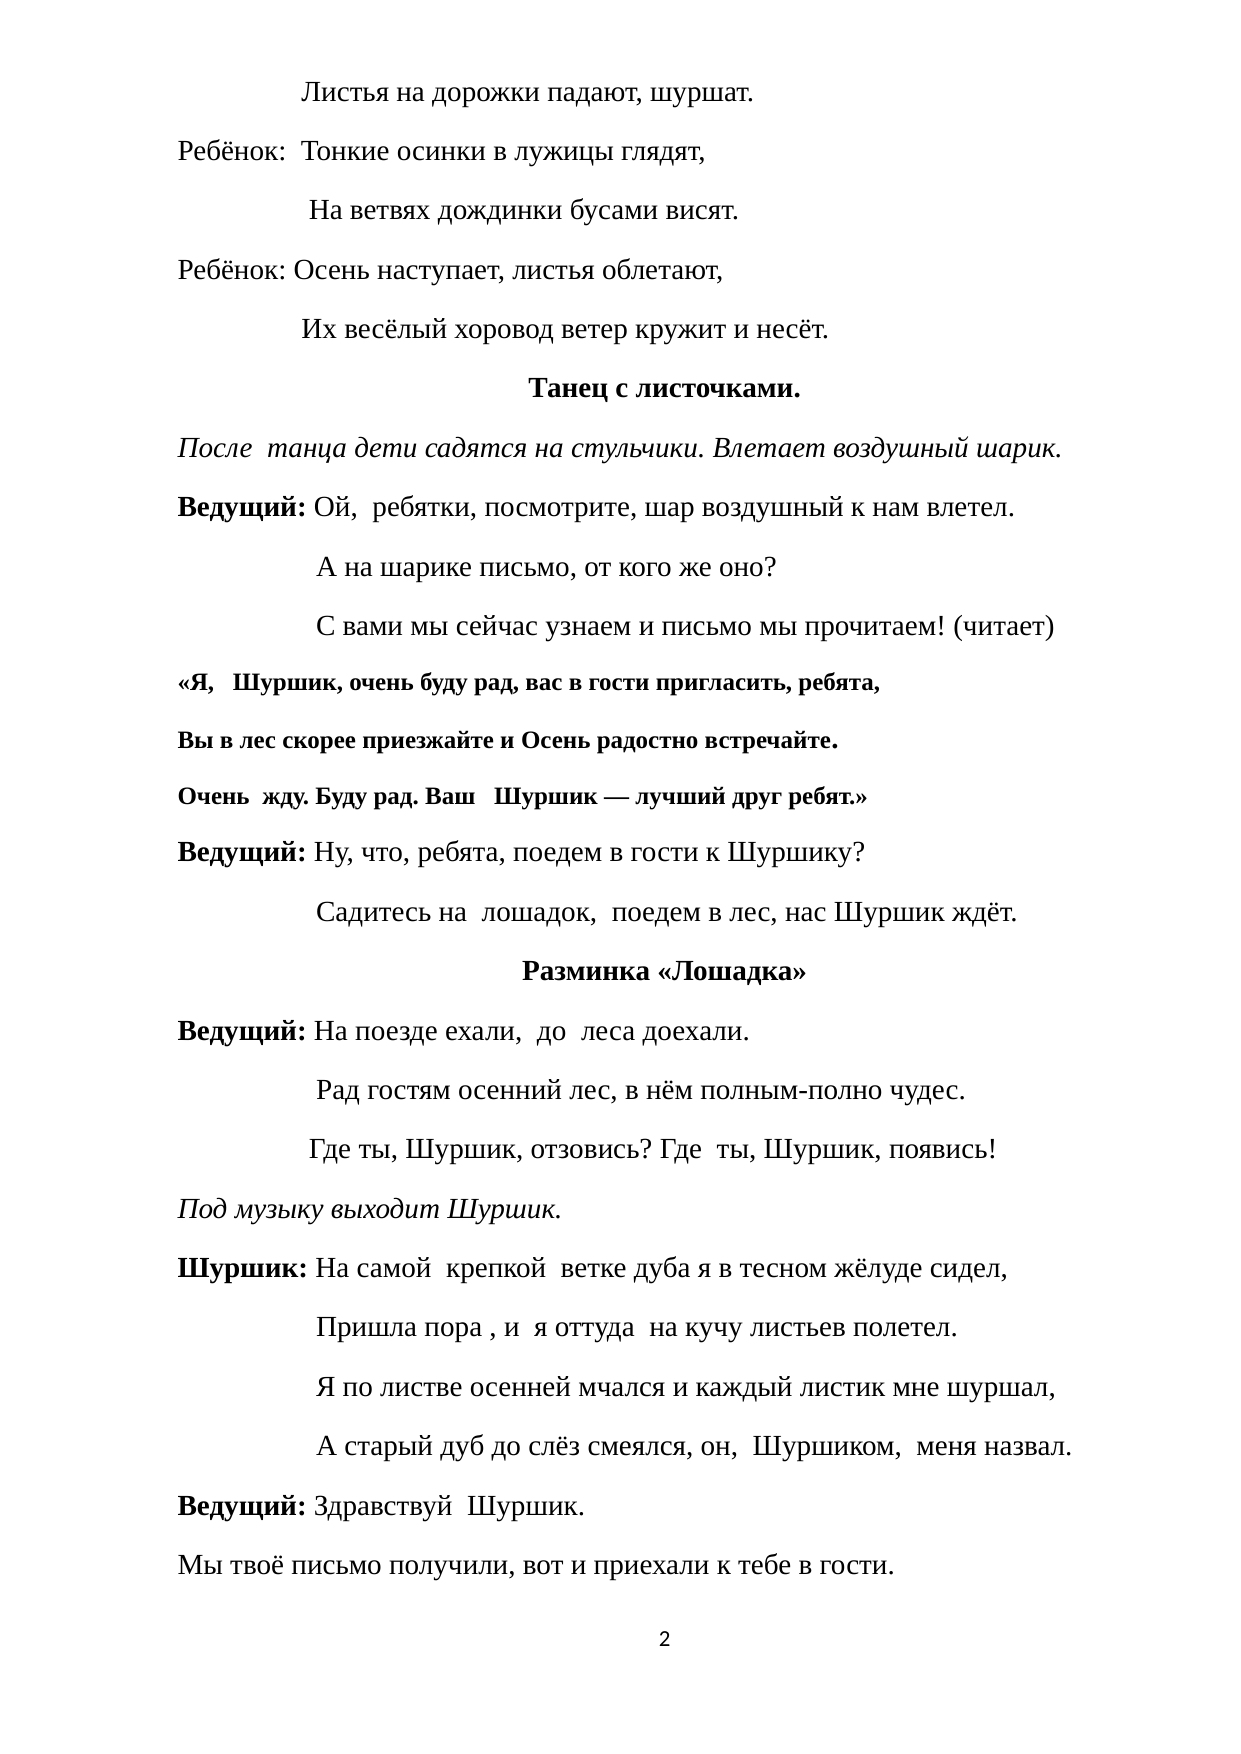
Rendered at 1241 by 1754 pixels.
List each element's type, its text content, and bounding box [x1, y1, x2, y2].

text С вами мы сейчас узнаем и письмо мы прочитаем! (читает) [177, 608, 1152, 642]
text Ребёнок: Осень наступает, листья облетают, [177, 252, 1152, 285]
text Шуршик: На самой крепкой ветке дуба я в тесном жёлуде сидел, [177, 1250, 1152, 1284]
text На ветвях дождинки бусами висят. [177, 192, 1152, 226]
text Я по листве осенней мчался и каждый листик мне шуршал, [177, 1369, 1152, 1402]
text Очень жду. Буду рад. Ваш Шуршик — лучший друг ребят.» [177, 781, 1152, 809]
text Ведущий: На поезде ехали, до леса доехали. [177, 1013, 1152, 1046]
text Рад гостям осенний лес, в нём полным-полно чудес. [177, 1072, 1152, 1106]
text Разминка «Лошадка» [177, 953, 1152, 987]
text Листья на дорожки падают, шуршат. [177, 74, 1152, 107]
text Садитесь на лошадок, поедем в лес, нас Шуршик ждёт. [177, 894, 1152, 927]
text А на шарике письмо, от кого же оно? [177, 549, 1152, 582]
text Под музыку выходит Шуршик. [177, 1191, 1152, 1224]
text Ведущий: Ну, что, ребята, поедем в гости к Шуршику? [177, 834, 1152, 868]
text Где ты, Шуршик, отзовись? Где ты, Шуршик, появись! [177, 1131, 1152, 1165]
text Пришла пора , и я оттуда на кучу листьев полетел. [177, 1309, 1152, 1343]
text После танца дети садятся на стульчики. Влетает воздушный шарик. [177, 430, 1152, 463]
text Вы в лес скорее приезжайте и Осень радостно встречайте. [177, 721, 1152, 755]
text Мы твоё письмо получили, вот и приехали к тебе в гости. [177, 1547, 1152, 1581]
text Танец с листочками. [177, 371, 1152, 404]
text Ребёнок: Тонкие осинки в лужицы глядят, [177, 133, 1152, 167]
text «Я, Шуршик, очень буду рад, вас в гости пригласить, ребята, [177, 667, 1152, 696]
text Ведущий: Здравствуй Шуршик. [177, 1488, 1152, 1521]
text Ведущий: Ой, ребятки, посмотрите, шар воздушный к нам влетел. [177, 489, 1152, 523]
text Их весёлый хоровод ветер кружит и несёт. [177, 311, 1152, 345]
text А старый дуб до слёз смеялся, он, Шуршиком, меня назвал. [177, 1428, 1152, 1462]
